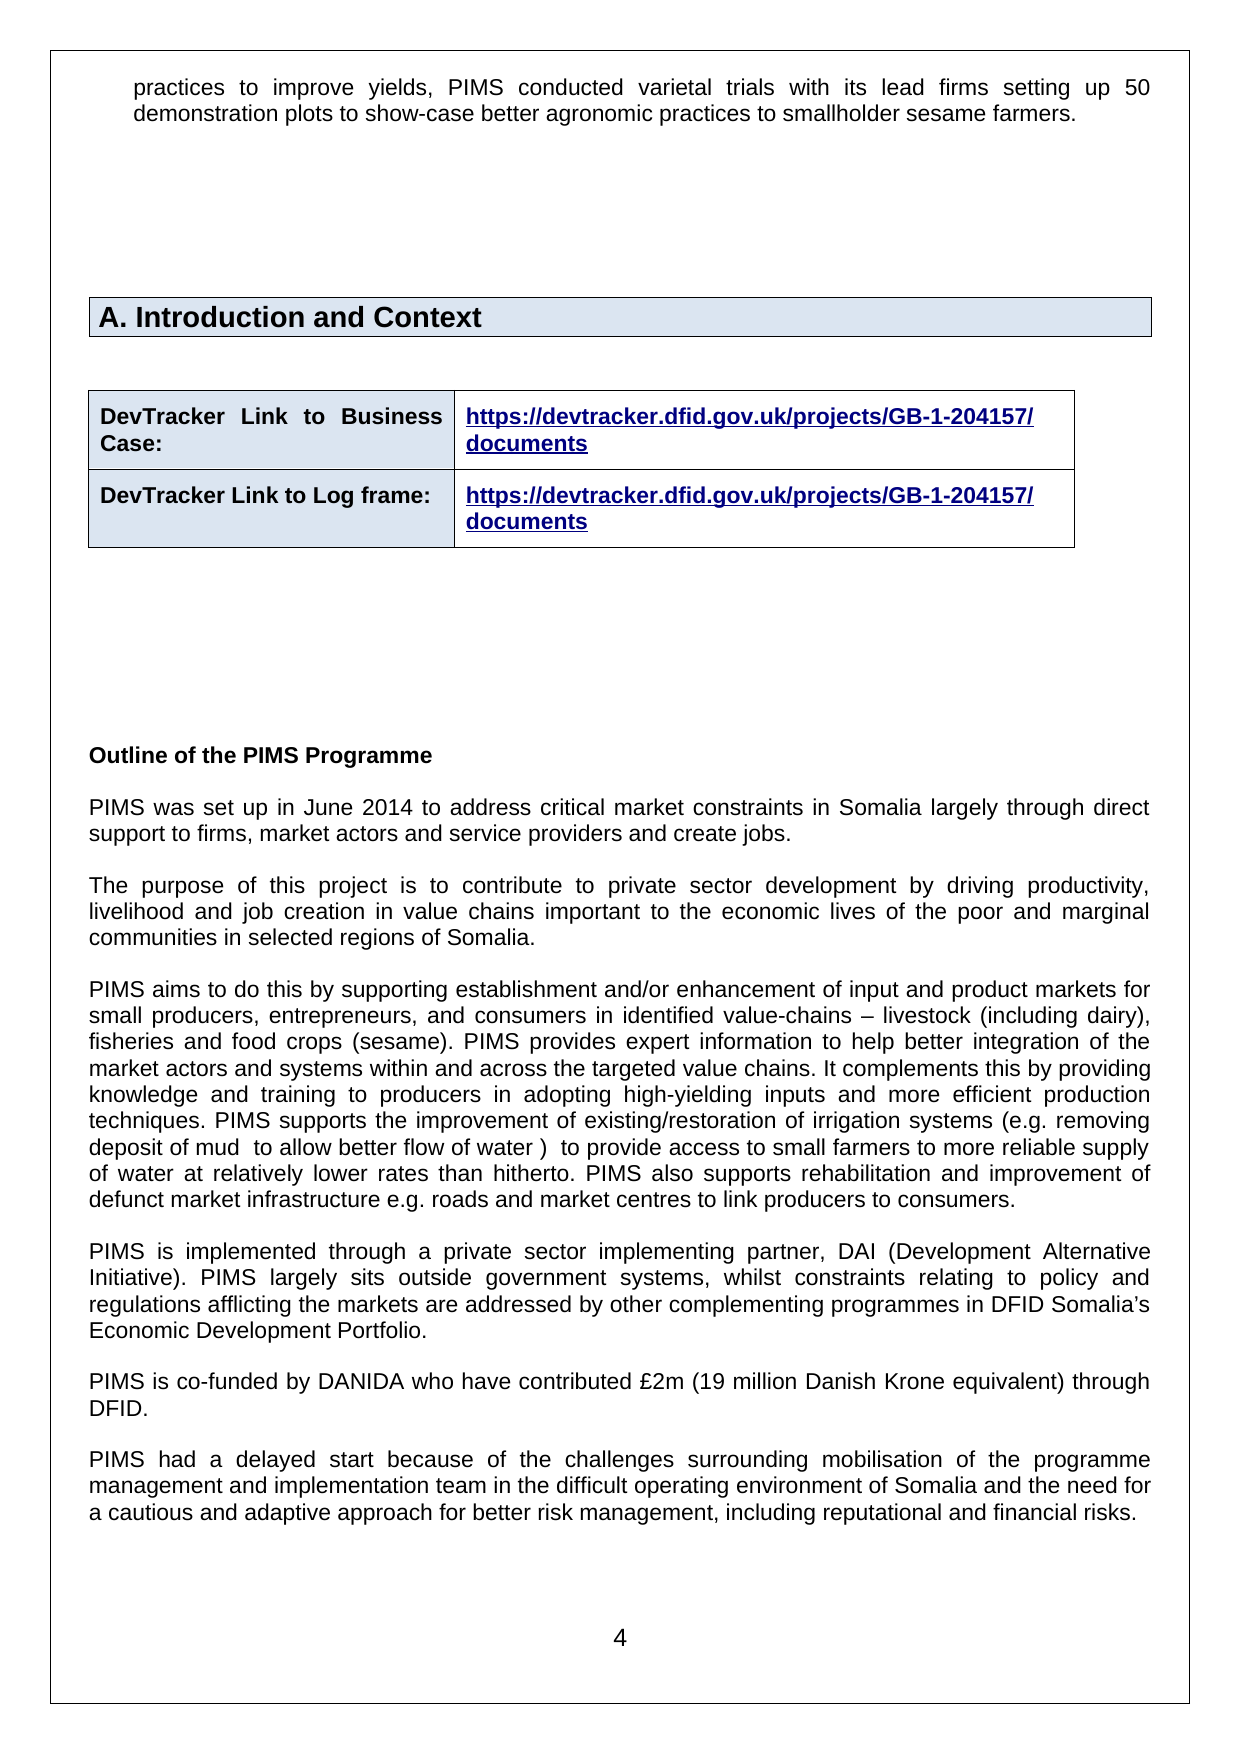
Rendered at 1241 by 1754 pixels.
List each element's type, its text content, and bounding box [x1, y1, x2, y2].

text PIMS aims to do this by supporting establishment and/or enhancement of input and product markets for small producers, entrepreneurs, and consumers in identified value-chains – livestock (including dairy), fisheries and food crops (sesame). PIMS provides expert information to help better integration of the market actors and systems within and across the targeted value chains. It complements this by providing knowledge and training to producers in adopting high-yielding inputs and more efficient production techniques. PIMS supports the improvement of existing/restoration of irrigation systems (e.g. removing deposit of mud to allow better flow of water ) to provide access to small farmers to more reliable supply of water at relatively lower rates than hitherto. PIMS also supports rehabilitation and improvement of defunct market infrastructure e.g. roads and market centres to link producers to consumers. [89, 976, 1152, 1213]
table_cell DevTracker Link to Log frame: [89, 470, 454, 547]
table_cell https://devtracker.dfid.gov.uk/projects/GB-1-204157/documents [455, 470, 1074, 547]
text A. Introduction and Context [90, 298, 1151, 336]
text Outline of the PIMS Programme [89, 742, 1152, 769]
table_header https://devtracker.dfid.gov.uk/projects/GB-1-204157/documents [455, 391, 1074, 468]
table_header DevTracker Link to Business Case: [89, 391, 454, 468]
text practices to improve yields, PIMS conducted varietal trials with its lead firms setting up 50 demonstration plots to show-case better agronomic practices to smallholder sesame farmers. [133, 74, 1152, 127]
text PIMS was set up in June 2014 to address critical market constraints in Somalia largely through direct support to firms, market actors and service providers and create jobs. [89, 794, 1152, 847]
text PIMS is co-funded by DANIDA who have contributed £2m (19 million Danish Krone equivalent) through DFID. [89, 1368, 1152, 1421]
text The purpose of this project is to contribute to private sector development by driving productivity, livelihood and job creation in value chains important to the economic lives of the poor and marginal communities in selected regions of Somalia. [89, 872, 1152, 951]
text PIMS is implemented through a private sector implementing partner, DAI (Development Alternative Initiative). PIMS largely sits outside government systems, whilst constraints relating to policy and regulations afflicting the markets are addressed by other complementing programmes in DFID Somalia’s Economic Development Portfolio. [89, 1238, 1152, 1343]
text PIMS had a delayed start because of the challenges surrounding mobilisation of the programme management and implementation team in the difficult operating environment of Somalia and the need for a cautious and adaptive approach for better risk management, including reputational and financial risks. [89, 1446, 1152, 1525]
